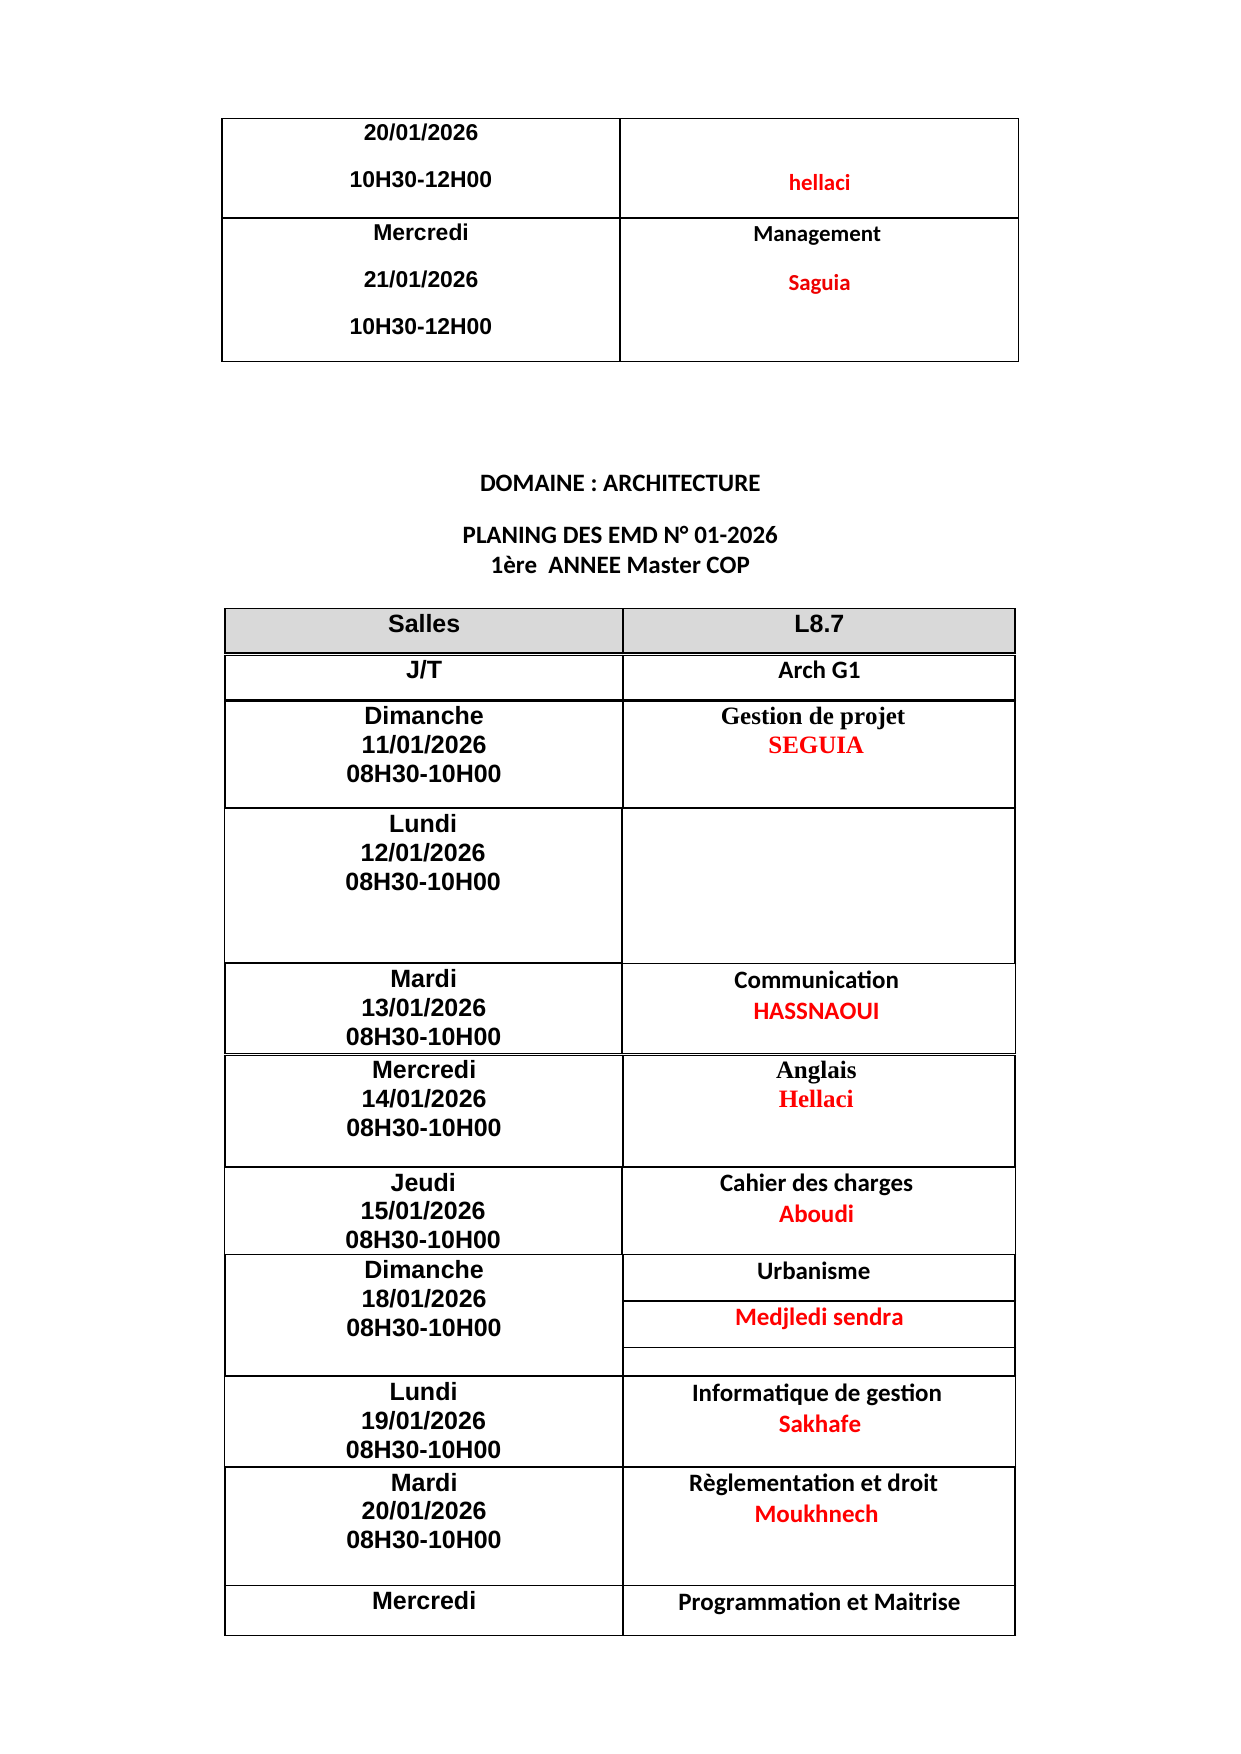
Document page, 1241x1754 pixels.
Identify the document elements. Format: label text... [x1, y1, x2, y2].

table_header L8.7 [624, 609, 1014, 652]
table_cell Anglais Hellaci [624, 1056, 1014, 1166]
table_cell Lundi 12/01/2026 08H30-10H00 [225, 809, 621, 962]
table_cell Règlementation et droit Moukhnech [624, 1468, 1014, 1585]
table_cell Dimanche 11/01/2026 08H30-10H00 [226, 702, 622, 807]
table_cell Lundi 19/01/2026 08H30-10H00 [225, 1377, 622, 1466]
text DOMAINE : ARCHITECTURE [118, 468, 1122, 498]
table_cell hellaci [621, 119, 1018, 217]
text 1ère ANNEE Master COP [118, 549, 1122, 580]
text PLANING DES EMD N° 01-2026 [118, 519, 1122, 549]
table_cell Jeudi 15/01/2026 08H30-10H00 [225, 1168, 621, 1254]
table_cell Mercredi [226, 1586, 622, 1635]
table_cell Gestion de projet SEGUIA [624, 702, 1014, 807]
table_cell Communication HASSNAOUI [623, 964, 1015, 1053]
table_cell Management Saguia [621, 219, 1018, 361]
table_cell Cahier des charges Aboudi [623, 1168, 1015, 1254]
table_cell Medjledi sendra [624, 1302, 1014, 1347]
table_cell 20/01/2026 10H30-12H00 [223, 119, 619, 217]
table_cell Mardi 20/01/2026 08H30-10H00 [226, 1468, 622, 1585]
table_cell Urbanisme [624, 1255, 1014, 1300]
table_cell J/T [226, 656, 622, 699]
table_cell Dimanche 18/01/2026 08H30-10H00 [226, 1255, 622, 1375]
table_cell [624, 1348, 1014, 1375]
table_cell Mardi 13/01/2026 08H30-10H00 [226, 964, 621, 1053]
table_cell Mercredi 14/01/2026 08H30-10H00 [226, 1056, 622, 1166]
table_cell Programmation et Maitrise [624, 1586, 1014, 1635]
table_cell Mercredi 21/01/2026 10H30-12H00 [223, 219, 619, 361]
table_header Salles [226, 609, 622, 652]
table_cell Informatique de gestion Sakhafe [624, 1377, 1015, 1466]
table_cell [623, 809, 1014, 963]
table_cell Arch G1 [624, 656, 1014, 699]
